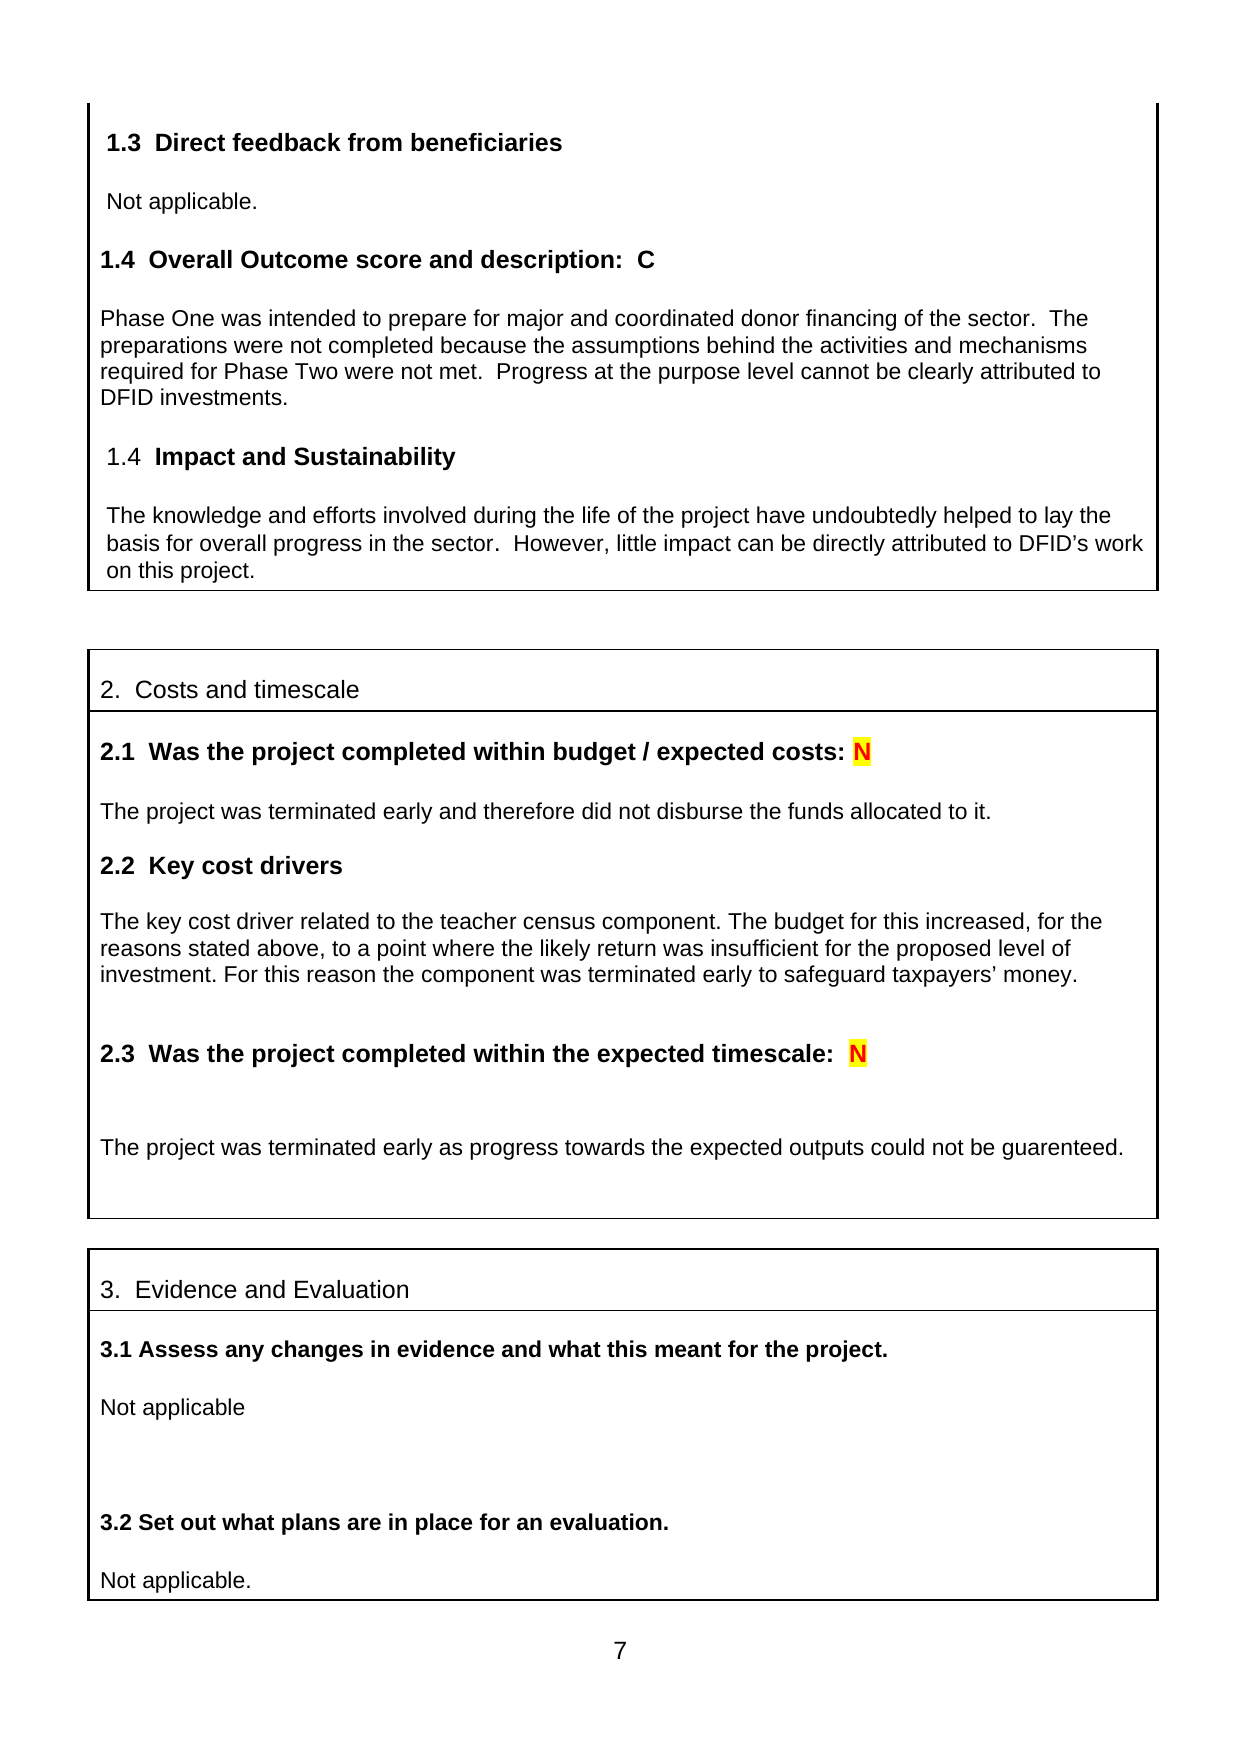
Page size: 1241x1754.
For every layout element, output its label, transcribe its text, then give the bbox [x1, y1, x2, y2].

table_cell 2.1 Was the project completed within budget / expected costs: N The project was terminated early and therefore did not disburse the funds allocated to it. 2.2 Key cost drivers The key cost driver related to the teacher census component. The budget for this increased, for the reasons stated above, to a point where the likely return was insufficient for the proposed level of investment. For this reason the component was terminated early to safeguard taxpayers’ money. 2.3 Was the project completed within the expected timescale: N The project was terminated early as progress towards the expected outputs could not be guarenteed. [90, 712, 1156, 1218]
table_cell 1.4 Overall Outcome score and description: C Phase One was intended to prepare for major and coordinated donor financing of the sector. The preparations were not completed because the assumptions behind the activities and mechanisms required for Phase Two were not met. Progress at the purpose level cannot be clearly attributed to DFID investments. Impact and Sustainability The knowledge and efforts involved during the life of the project have undoubtedly helped to lay the basis for overall progress in the sector. However, little impact can be directly attributed to DFID’s work on this project. [90, 220, 1156, 589]
table_cell Direct feedback from beneficiaries Not applicable. [90, 103, 1156, 220]
table_cell 3.1 Assess any changes in evidence and what this meant for the project. Not applicable 3.2 Set out what plans are in place for an evaluation. Not applicable. [90, 1311, 1156, 1599]
table_header 3. Evidence and Evaluation [90, 1250, 1156, 1309]
table_header 2. Costs and timescale [90, 650, 1156, 710]
